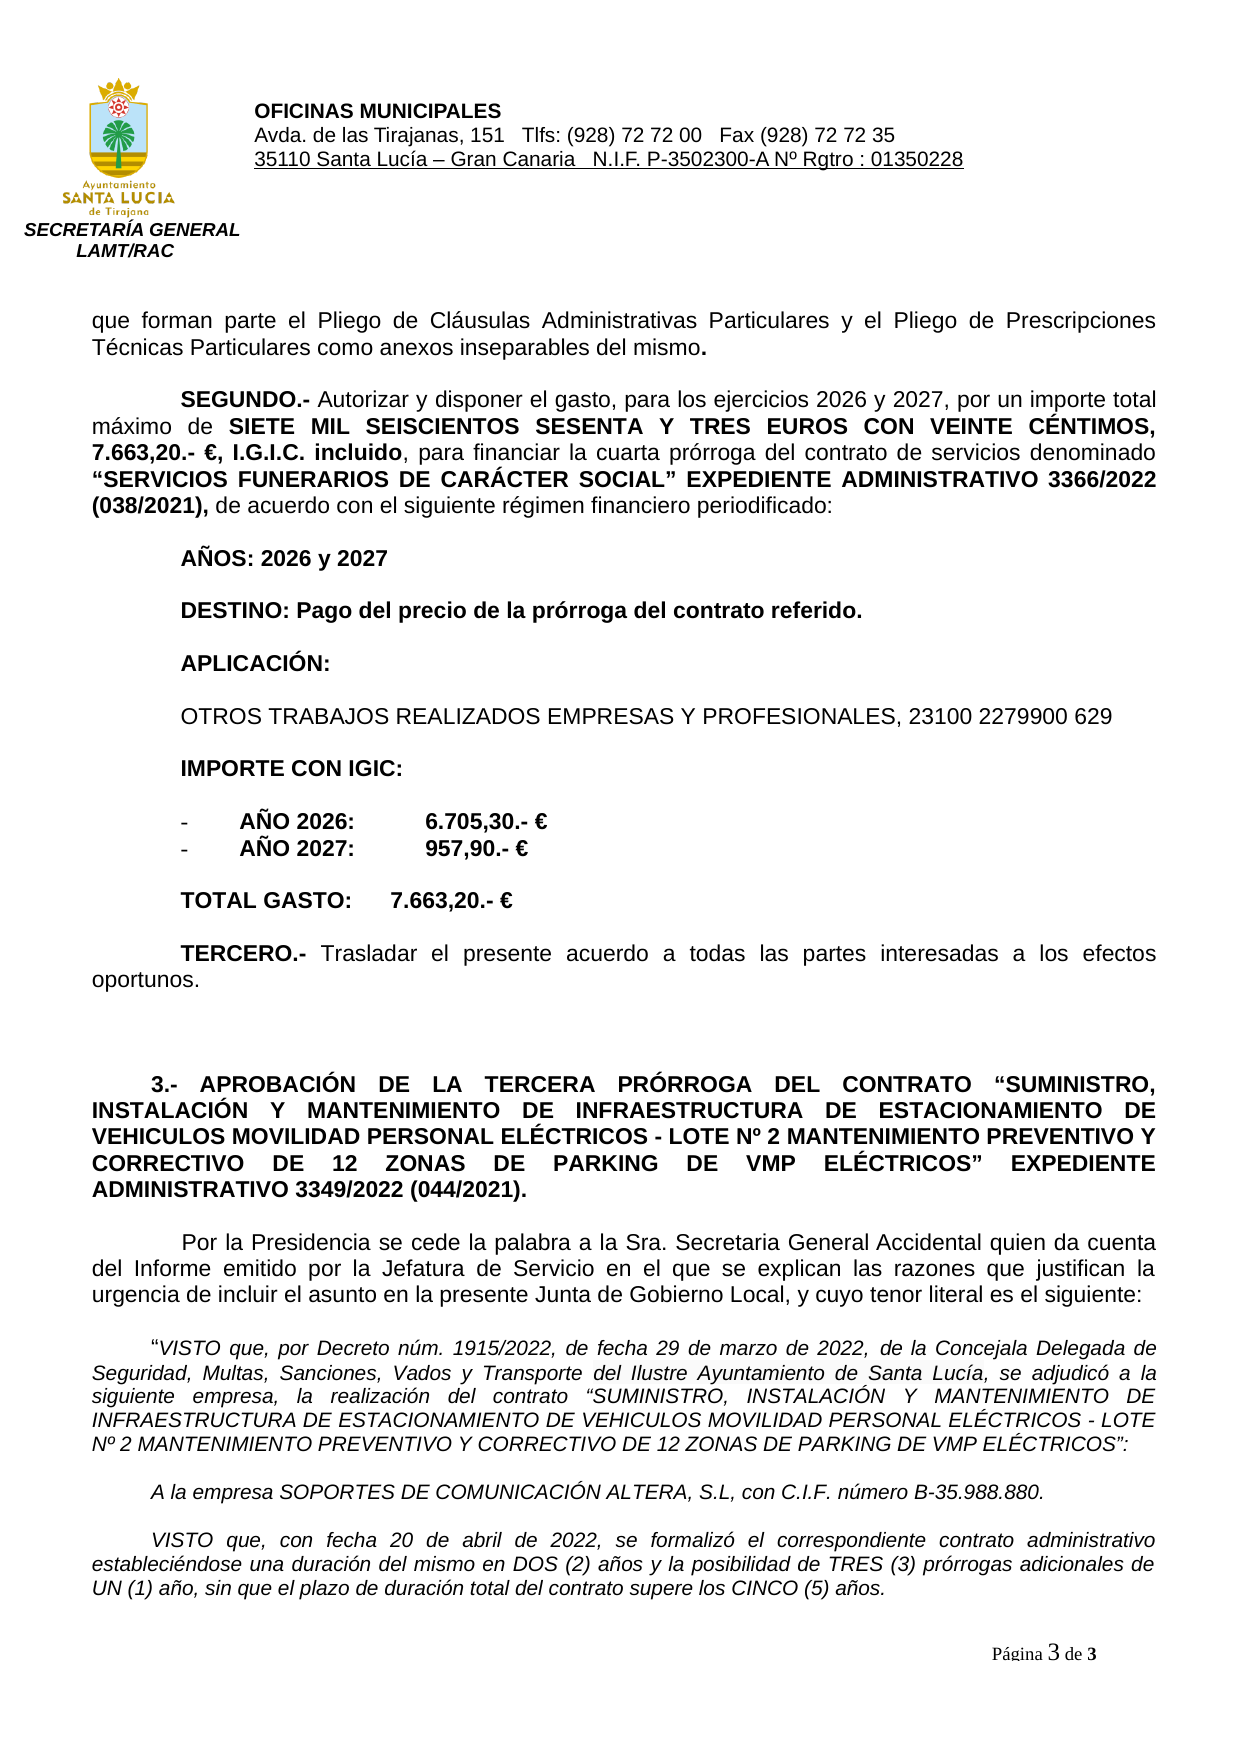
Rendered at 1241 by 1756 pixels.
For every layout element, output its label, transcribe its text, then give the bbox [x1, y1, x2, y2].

text Por la Presidencia se cede la palabra a la Sra. Secretaria General Accidental quien da cuenta del Informe emitido por la Jefatura de Servicio en el que se explican las razones que justifican la urgencia de incluir el asunto en la presente Junta de Gobierno Local, y cuyo tenor literal es el siguiente: [92, 1229, 1157, 1308]
text SEGUNDO.- Autorizar y disponer el gasto, para los ejercicios 2026 y 2027, por un importe total máximo de SIETE MIL SEISCIENTOS SESENTA Y TRES EUROS CON VEINTE CÉNTIMOS, 7.663,20.- €, I.G.I.C. incluido, para financiar la cuarta prórroga del contrato de servicios denominado “SERVICIOS FUNERARIOS DE CARÁCTER SOCIAL” EXPEDIENTE ADMINISTRATIVO 3366/2022 (038/2021), de acuerdo con el siguiente régimen financiero periodificado: [92, 386, 1157, 518]
text DESTINO: Pago del precio de la prórroga del contrato referido. [92, 597, 1157, 624]
list AÑO 2027: 957,90.- € [92, 834, 1157, 861]
text 3.- APROBACIÓN DE LA TERCERA PRÓRROGA DEL CONTRATO “SUMINISTRO, INSTALACIÓN Y MANTENIMIENTO DE INFRAESTRUCTURA DE ESTACIONAMIENTO DE VEHICULOS MOVILIDAD PERSONAL ELÉCTRICOS - LOTE Nº 2 MANTENIMIENTO PREVENTIVO Y CORRECTIVO DE 12 ZONAS DE PARKING DE VMP ELÉCTRICOS” EXPEDIENTE ADMINISTRATIVO 3349/2022 (044/2021). [92, 1071, 1157, 1202]
text que forman parte el Pliego de Cláusulas Administrativas Particulares y el Pliego de Prescripciones Técnicas Particulares como anexos inseparables del mismo. [92, 307, 1157, 360]
text IMPORTE CON IGIC: [92, 755, 1157, 782]
text “VISTO que, por Decreto núm. 1915/2022, de fecha 29 de marzo de 2022, de la Concejala Delegada de Seguridad, Multas, Sanciones, Vados y Transporte del Ilustre Ayuntamiento de Santa Lucía, se adjudicó a la siguiente empresa, la realización del contrato “SUMINISTRO, INSTALACIÓN Y MANTENIMIENTO DE INFRAESTRUCTURA DE ESTACIONAMIENTO DE VEHICULOS MOVILIDAD PERSONAL ELÉCTRICOS - LOTE Nº 2 MANTENIMIENTO PREVENTIVO Y CORRECTIVO DE 12 ZONAS DE PARKING DE VMP ELÉCTRICOS”: [92, 1334, 1157, 1456]
text TOTAL GASTO: 7.663,20.- € [92, 887, 1157, 914]
text TERCERO.- Trasladar el presente acuerdo a todas las partes interesadas a los efectos oportunos. [92, 940, 1157, 993]
text VISTO que, con fecha 20 de abril de 2022, se formalizó el correspondiente contrato administrativo estableciéndose una duración del mismo en DOS (2) años y la posibilidad de TRES (3) prórrogas adicionales de UN (1) año, sin que el plazo de duración total del contrato supere los CINCO (5) años. [92, 1528, 1157, 1600]
text APLICACIÓN: [92, 650, 1157, 676]
text OTROS TRABAJOS REALIZADOS EMPRESAS Y PROFESIONALES, 23100 2279900 629 [92, 703, 1157, 729]
list AÑO 2026: 6.705,30.- € [92, 808, 1157, 834]
text AÑOS: 2026 y 2027 [92, 544, 1157, 571]
text A la empresa SOPORTES DE COMUNICACIÓN ALTERA, S.L, con C.I.F. número B-35.988.880. [92, 1480, 1157, 1504]
